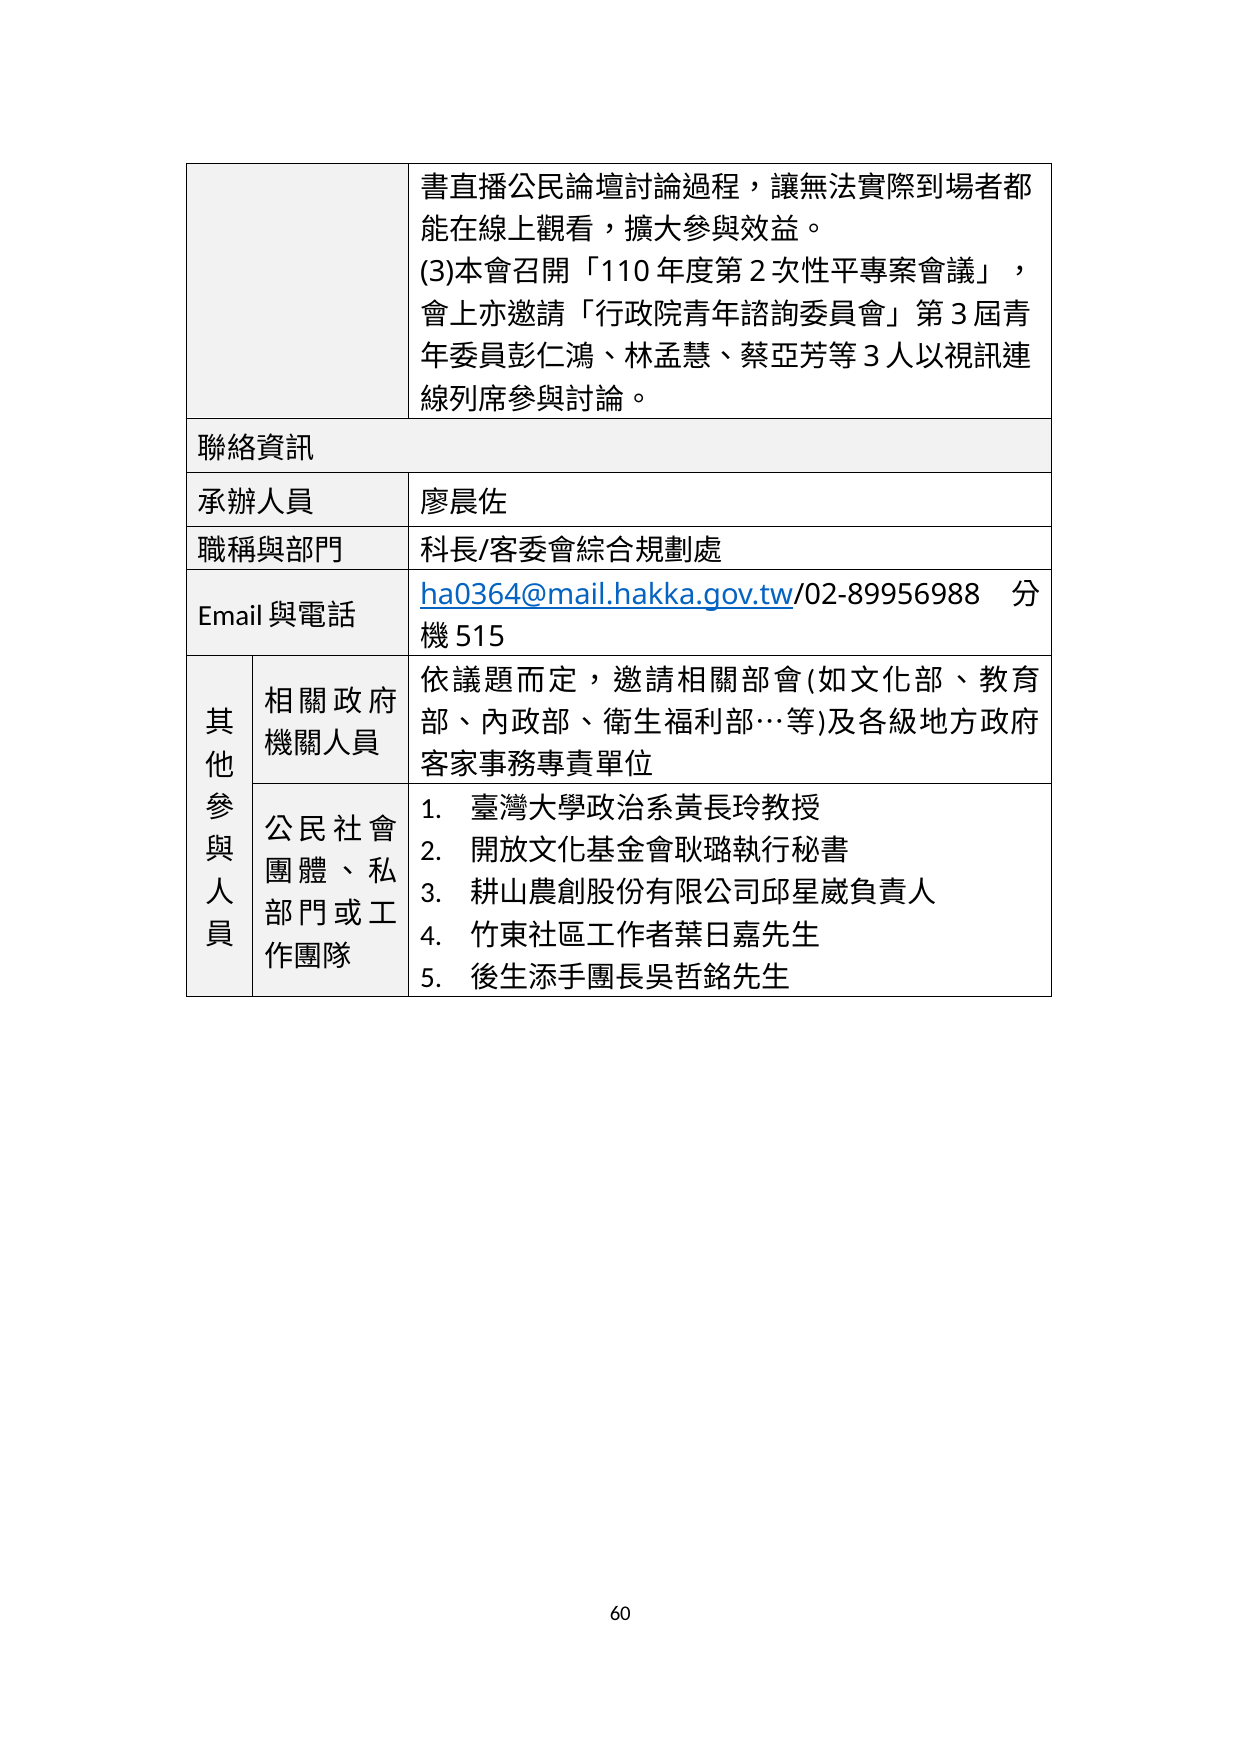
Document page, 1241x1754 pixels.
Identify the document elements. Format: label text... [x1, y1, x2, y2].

table_cell Email與電話 [187, 570, 408, 655]
table_cell 其他參與人員 [187, 656, 252, 996]
table_cell ha0364@mail.hakka.gov.tw/02-89956988分機515 [409, 570, 1051, 655]
table_cell 公民社會團體、私部門或工作團隊 [253, 784, 408, 996]
table_cell 承辦人員 [187, 473, 408, 526]
table_cell 依議題而定，邀請相關部會(如文化部、教育部、內政部、衛生福利部…等)及各級地方政府客家事務專責單位 [409, 656, 1051, 783]
table_cell 聯絡資訊 [187, 419, 1051, 472]
table_cell 書直播公民論壇討論過程，讓無法實際到場者都能在線上觀看，擴大參與效益。 (3)本會召開「110年度第2次性平專案會議」，會上亦邀請「行政院青年諮詢委員會」第3屆青年委員彭仁鴻、林孟慧、蔡亞芳等3人以視訊連線列席參與討論。 [409, 164, 1051, 417]
table_cell 相關政府機關人員 [253, 656, 408, 783]
table_cell 廖晨佐 [409, 473, 1051, 526]
table_cell 職稱與部門 [187, 527, 408, 569]
table_cell 臺灣大學政治系黃長玲教授 開放文化基金會耿璐執行秘書 耕山農創股份有限公司邱星崴負責人 竹東社區工作者葉日嘉先生 後生添手團長吳哲銘先生 [409, 784, 1051, 996]
table_cell 科長/客委會綜合規劃處 [409, 527, 1051, 569]
table_cell [187, 164, 408, 417]
